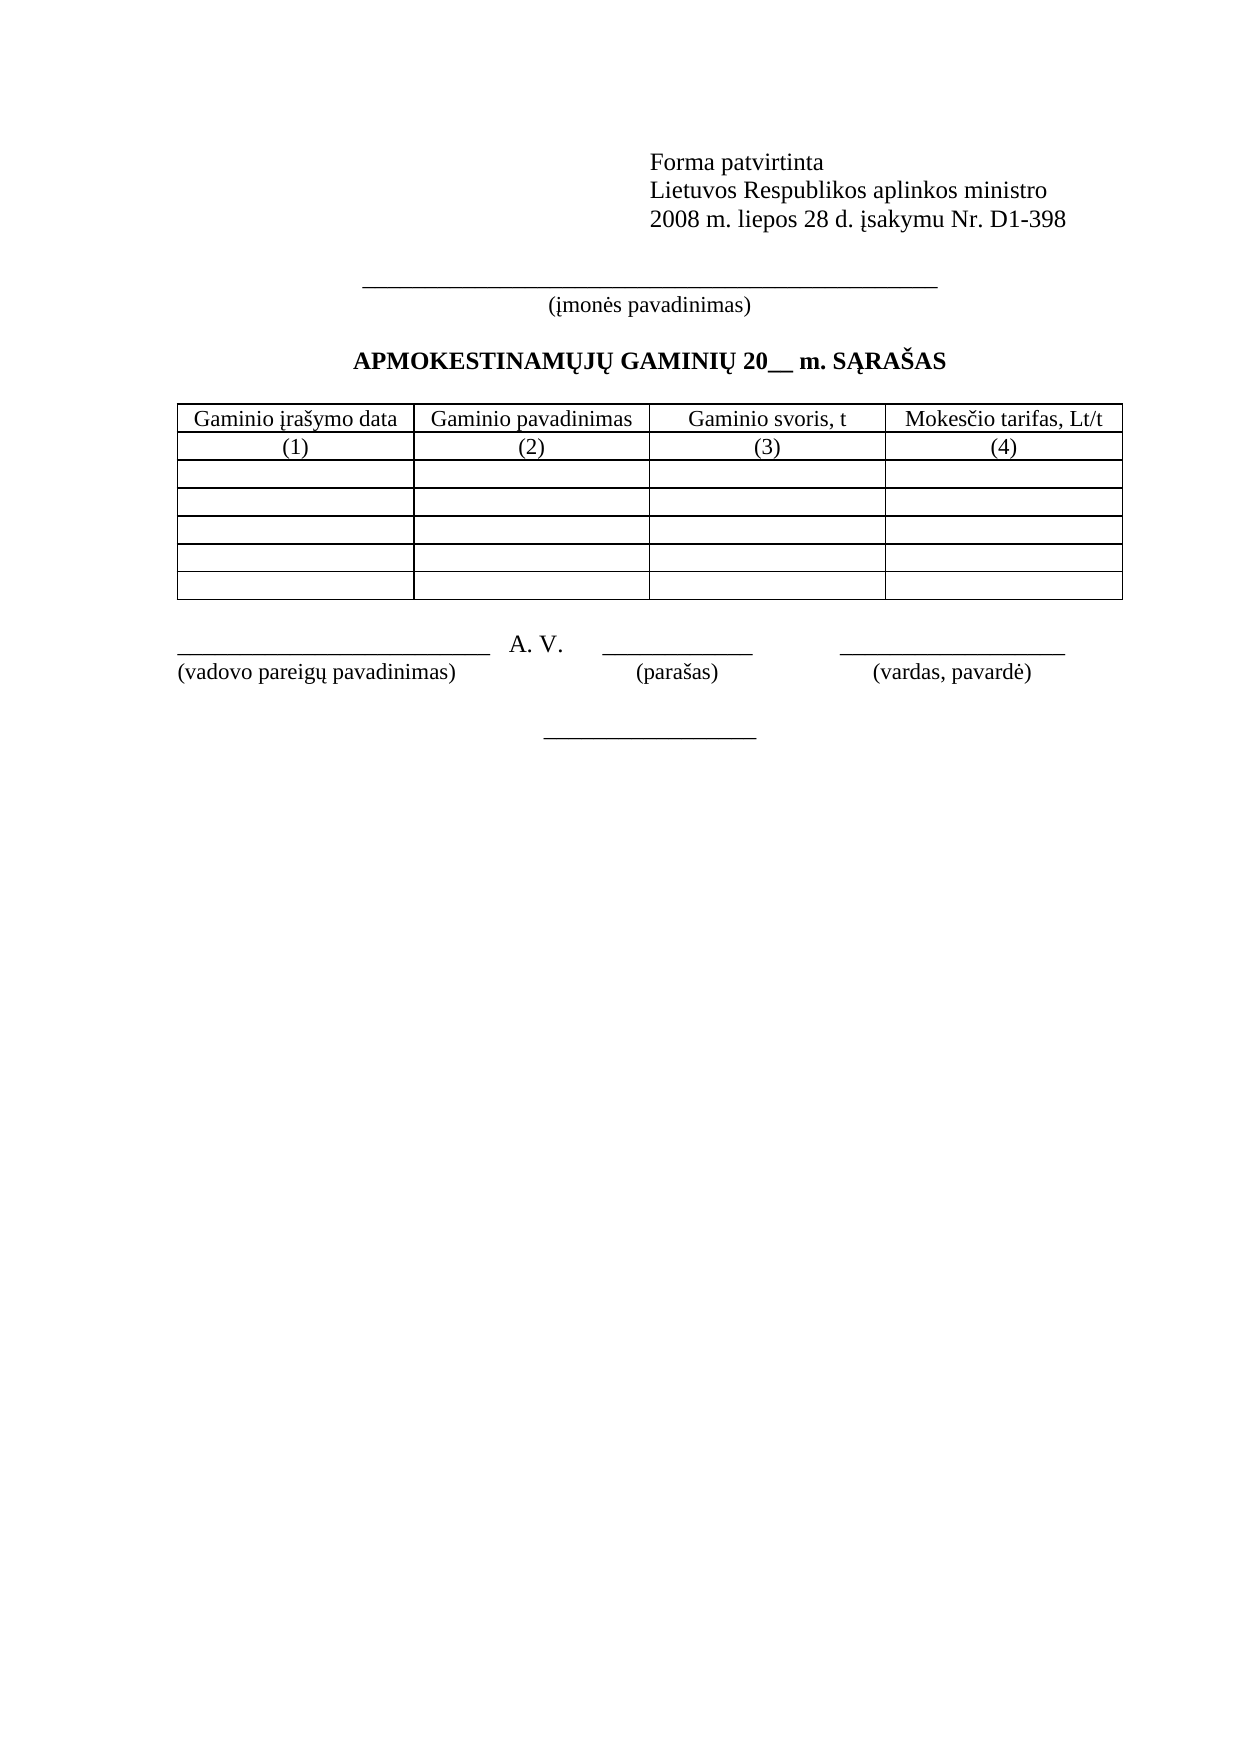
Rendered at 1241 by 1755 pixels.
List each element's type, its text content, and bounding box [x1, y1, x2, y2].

table_cell [415, 489, 649, 515]
table_cell [650, 489, 885, 515]
text (įmonės pavadinimas) [177, 291, 1122, 317]
table_cell [650, 461, 885, 487]
table_cell (1) [178, 433, 413, 459]
table_cell [886, 489, 1122, 515]
text Lietuvos Respublikos aplinkos ministro 2008 m. liepos 28 d. įsakymu Nr. D1-398 [649, 176, 1122, 233]
text (vadovo pareigų pavadinimas) (parašas) (vardas, pavardė) [177, 658, 1122, 684]
table_cell [178, 461, 413, 487]
table_cell [650, 545, 885, 571]
table_cell [178, 545, 413, 571]
table_header Gaminio pavadinimas [415, 405, 649, 431]
table_cell (2) [415, 433, 649, 459]
table_cell (3) [650, 433, 885, 459]
table_cell [178, 517, 413, 543]
text APMOKESTINAMŲJŲ GAMINIŲ 20__ m. SĄRAŠAS [177, 346, 1122, 374]
table_cell [886, 545, 1122, 571]
table_header Gaminio įrašymo data [178, 405, 413, 431]
table_cell [415, 461, 649, 487]
table_cell [650, 517, 885, 543]
table_cell [886, 517, 1122, 543]
table_cell [178, 489, 413, 515]
table_cell [650, 572, 885, 599]
table_cell (4) [886, 433, 1122, 459]
table_header Mokesčio tarifas, Lt/t [886, 405, 1122, 431]
table_cell [415, 517, 649, 543]
table_cell [415, 572, 649, 599]
text ______________________________________________ [177, 262, 1122, 291]
table_header Gaminio svoris, t [650, 405, 885, 431]
text _________________________ A. V. ____________ __________________ [177, 629, 1122, 658]
table_cell [886, 461, 1122, 487]
table_cell [415, 545, 649, 571]
text Forma patvirtinta [649, 147, 1122, 176]
table_cell [178, 572, 413, 599]
table_cell [886, 572, 1122, 599]
text _________________ [177, 713, 1122, 742]
